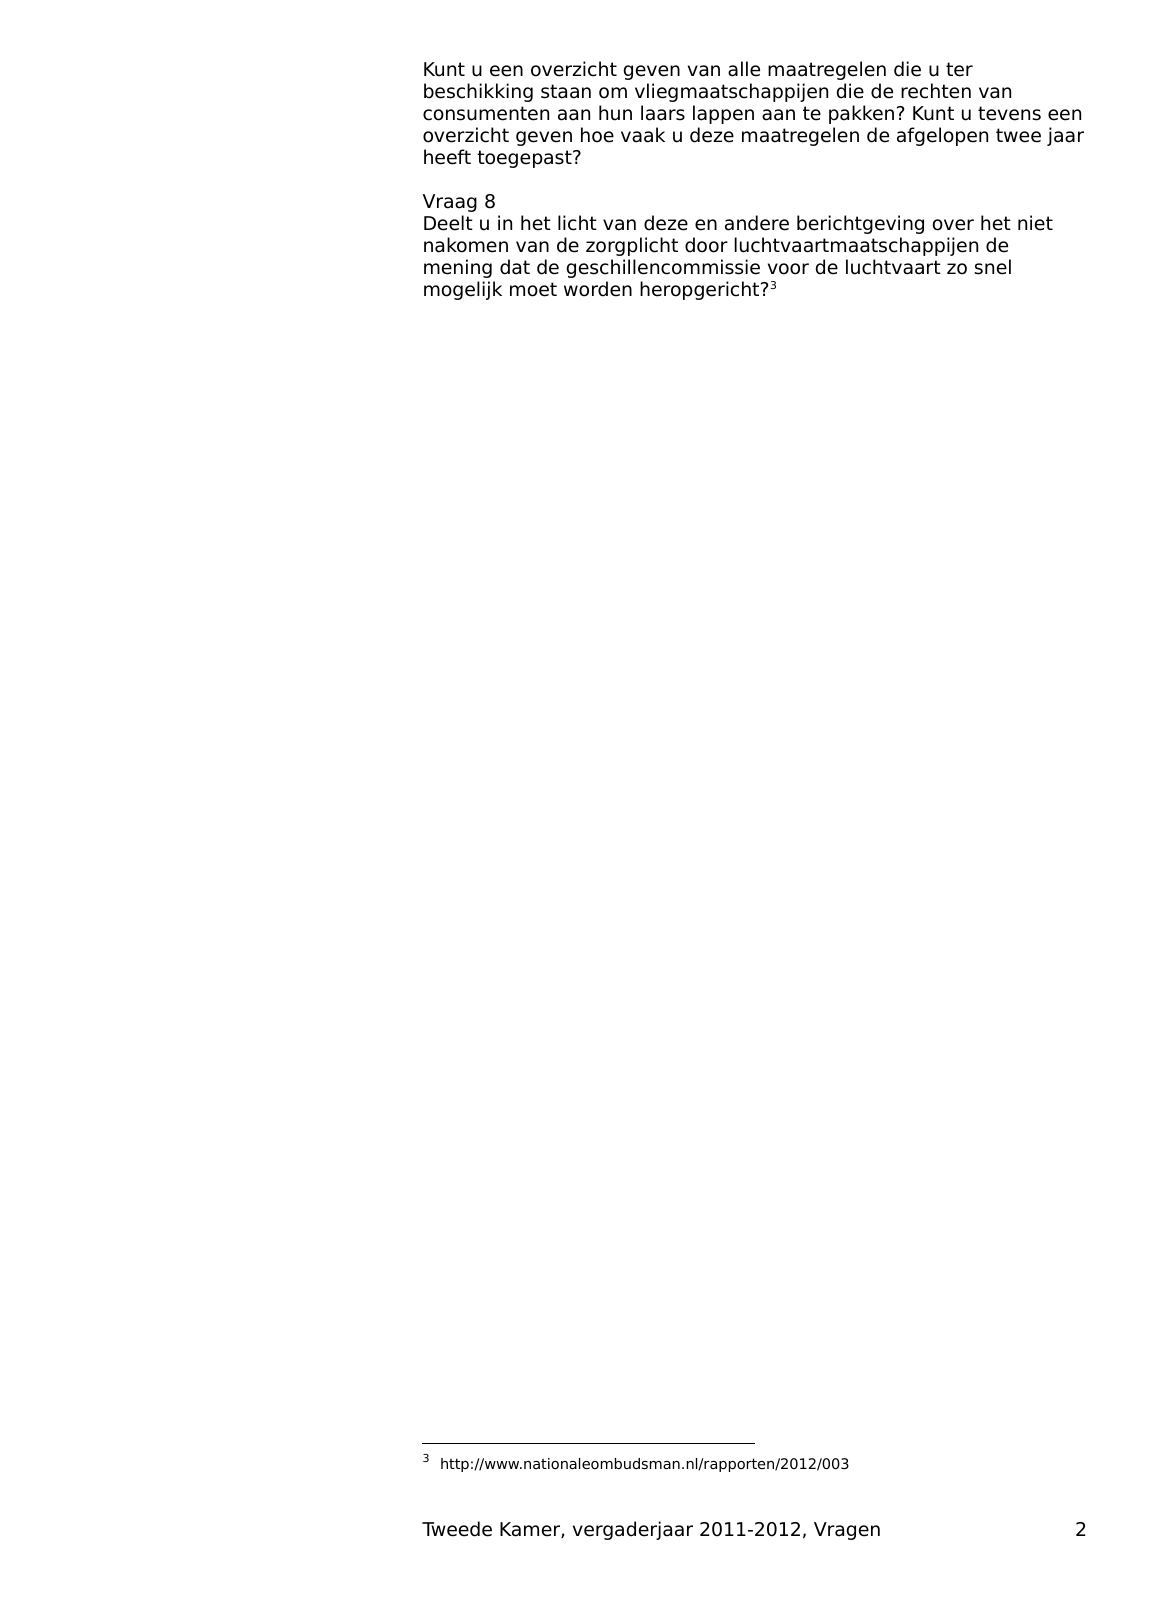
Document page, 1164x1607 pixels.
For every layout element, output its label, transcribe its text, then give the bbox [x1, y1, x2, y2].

text Vraag 8 [422, 191, 1087, 213]
text Kunt u een overzicht geven van alle maatregelen die u ter beschikking staan om vliegmaatschappijen die de rechten van consumenten aan hun laars lappen aan te pakken? Kunt u tevens een overzicht geven hoe vaak u deze maatregelen de afgelopen twee jaar heeft toegepast? [422, 59, 1087, 169]
text Deelt u in het licht van deze en andere berichtgeving over het niet nakomen van de zorgplicht door luchtvaartmaatschappijen de mening dat de geschillencommissie voor de luchtvaart zo snel mogelijk moet worden heropgericht? [422, 213, 1087, 301]
text http://www.nationaleombudsman.nl/rapporten/2012/003 [422, 1452, 1087, 1474]
